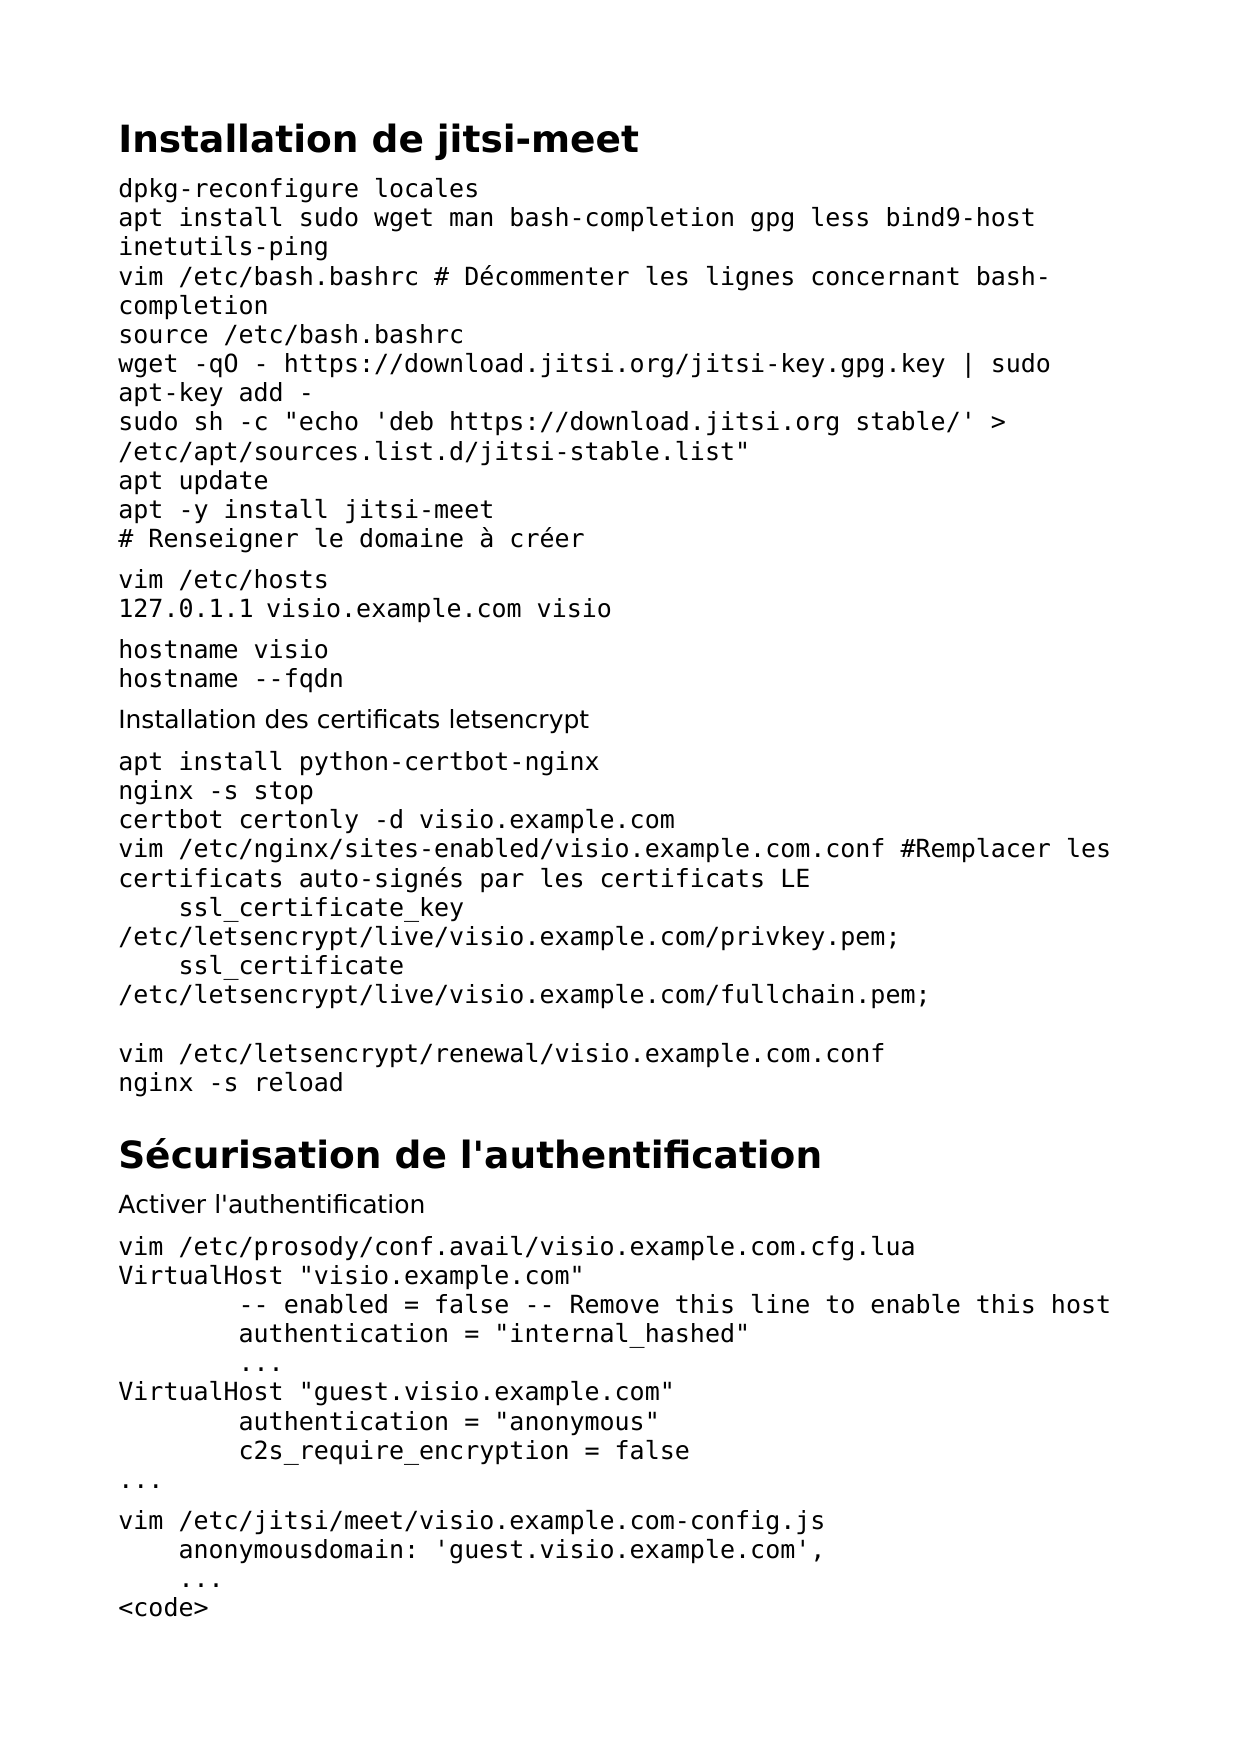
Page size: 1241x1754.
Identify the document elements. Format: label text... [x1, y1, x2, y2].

text vim /etc/hosts 127.0.1.1 visio.example.com visio [118, 565, 1122, 623]
subtitle Sécurisation de l'authentification [118, 1134, 1122, 1177]
subtitle Installation de jitsi-meet [118, 118, 1122, 162]
text vim /etc/jitsi/meet/visio.example.com-config.js anonymousdomain: 'guest.visio.example.com', ... <code> [118, 1506, 1122, 1623]
text hostname visio hostname --fqdn [118, 635, 1122, 694]
text dpkg-reconfigure locales apt install sudo wget man bash-completion gpg less bind9-host inetutils-ping vim /etc/bash.bashrc # Décommenter les lignes concernant bash-completion source /etc/bash.bashrc wget -qO - https://download.jitsi.org/jitsi-key.gpg.key | sudo apt-key add - sudo sh -c "echo 'deb https://download.jitsi.org stable/' > /etc/apt/sources.list.d/jitsi-stable.list" apt update apt -y install jitsi-meet # Renseigner le domaine à créer [118, 174, 1122, 553]
text Activer l'authentification [118, 1190, 1122, 1219]
text vim /etc/prosody/conf.avail/visio.example.com.cfg.lua VirtualHost "visio.example.com" -- enabled = false -- Remove this line to enable this host authentication = "internal_hashed" ... VirtualHost "guest.visio.example.com" authentication = "anonymous" c2s_require_encryption = false ... [118, 1232, 1122, 1494]
text Installation des certificats letsencrypt [118, 705, 1122, 734]
text apt install python-certbot-nginx nginx -s stop certbot certonly -d visio.example.com vim /etc/nginx/sites-enabled/visio.example.com.conf #Remplacer les certificats auto-signés par les certificats LE ssl_certificate_key /etc/letsencrypt/live/visio.example.com/privkey.pem; ssl_certificate /etc/letsencrypt/live/visio.example.com/fullchain.pem; vim /etc/letsencrypt/renewal/visio.example.com.conf nginx -s reload [118, 747, 1122, 1097]
